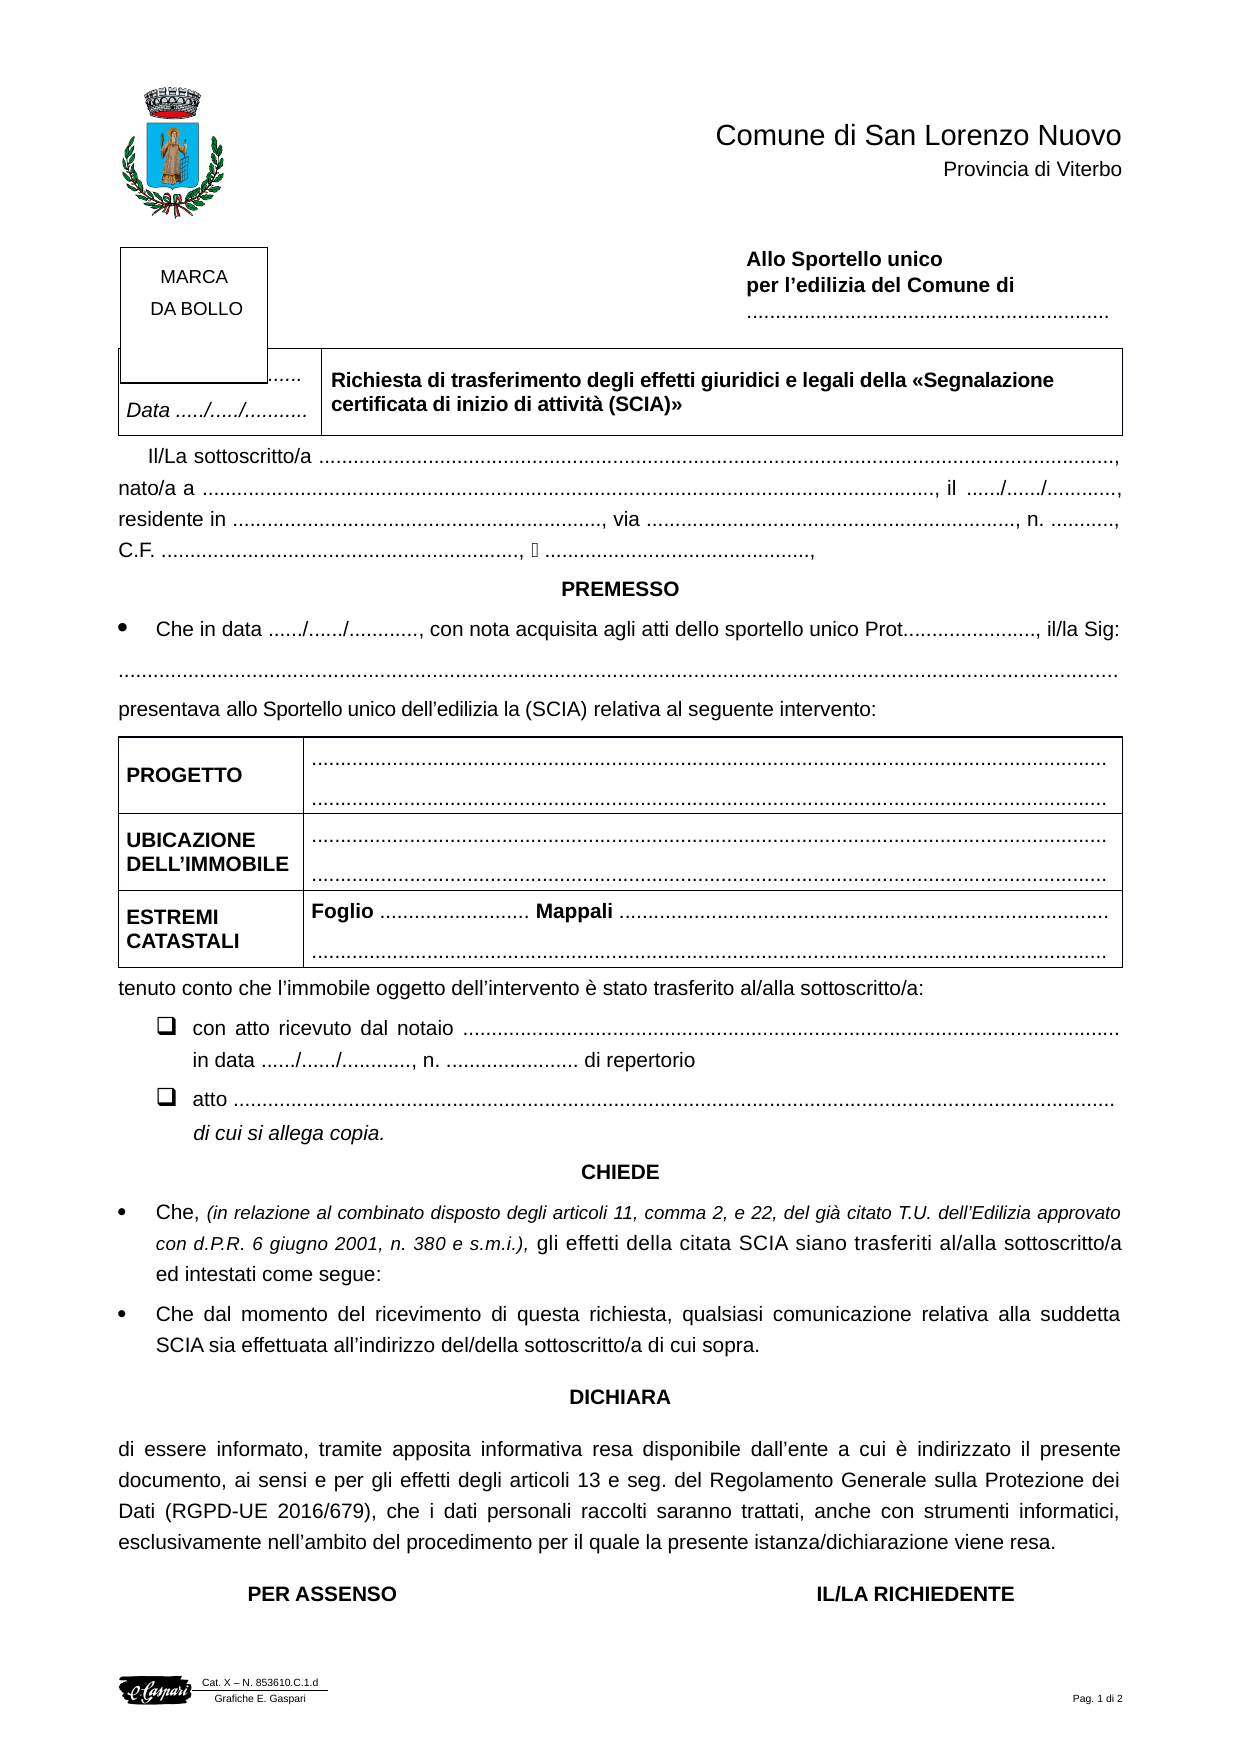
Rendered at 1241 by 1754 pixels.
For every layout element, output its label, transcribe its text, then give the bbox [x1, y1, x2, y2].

table_header N. .......................... Data ...../...../........... [119, 349, 321, 435]
text presentava allo Sportello unico dell’edilizia la (SCIA) relativa al seguente intervento: [118, 697, 1122, 721]
text Comune di San Lorenzo Nuovo [224, 118, 1122, 152]
subtitle CHIEDE [118, 1160, 1122, 1184]
table_cell ESTREMI CATASTALI [119, 891, 303, 967]
text di cui si allega copia. [193, 1121, 1122, 1144]
text  con atto ricevuto dal notaio .................................................................................................................. in data ....../....../............, n. ....................... di repertorio [155, 1016, 1122, 1072]
table_header PROGETTO [119, 738, 303, 813]
text  atto ......................................................................................................................................................... [155, 1087, 1122, 1112]
list Che, (in relazione al combinato disposto degli articoli 11, comma 2, e 22, del già citato T.U. dell’Edilizia approvato con d.P.R. 6 giugno 2001, n. 380 e s.m.i.), gli effetti della citata SCIA siano trasferiti al/alla sottoscritto/a ed intestati come segue: [118, 1199, 1122, 1286]
table_cell Foglio .......................... Mappali ..................................................................................... .......................................................................................................................................... [304, 891, 1122, 967]
text di essere informato, tramite apposita informativa resa disponibile dall’ente a cui è indirizzato il presente documento, ai sensi e per gli effetti degli articoli 13 e seg. del Regolamento Generale sulla Protezione dei Dati (RGPD-UE 2016/679), che i dati personali raccolti saranno trattati, anche con strumenti informatici, esclusivamente nell’ambito del procedimento per il quale la presente istanza/dichiarazione viene resa. [118, 1437, 1122, 1554]
list Che in data ....../....../............, con nota acquisita agli atti dello sportello unico Prot......................., il/la Sig: [118, 617, 1122, 642]
text per l’edilizia del Comune di [268, 273, 1122, 297]
picture [118, 1675, 192, 1705]
text tenuto conto che l’immobile oggetto dell’intervento è stato trasferito al/alla sottoscritto/a: [118, 976, 1122, 1000]
text PER ASSENSO IL/LA RICHIEDENTE [118, 1582, 1122, 1606]
text Provincia di Viterbo [224, 157, 1122, 181]
picture [122, 87, 224, 219]
table_cell UBICAZIONE DELL’IMMOBILE [119, 814, 303, 890]
list Che dal momento del ricevimento di questa richiesta, qualsiasi comunicazione relativa alla suddetta SCIA sia effettuata all’indirizzo del/della sottoscritto/a di cui sopra. [118, 1301, 1122, 1357]
text Allo Sportello unico [268, 247, 1122, 271]
text DICHIARA [118, 1385, 1122, 1409]
text ............................................................... [268, 299, 1122, 323]
text Il/La sottoscritto/a .........................................................................................................................................., nato/a a ..............................................................................................................................., il ....../....../............, residente in ................................................................, via ................................................................, n. ..........., C.F. ..............................................................,  .............................................., [118, 444, 1122, 562]
subtitle PREMESSO [118, 577, 1122, 601]
table_cell .......................................................................................................................................... .......................................................................................................................................... [304, 814, 1122, 890]
table_header .......................................................................................................................................... .......................................................................................................................................... [304, 738, 1122, 813]
table_header Richiesta di trasferimento degli effetti giuridici e legali della «Segnalazione certificata di inizio di attività (SCIA)» [322, 349, 1122, 435]
